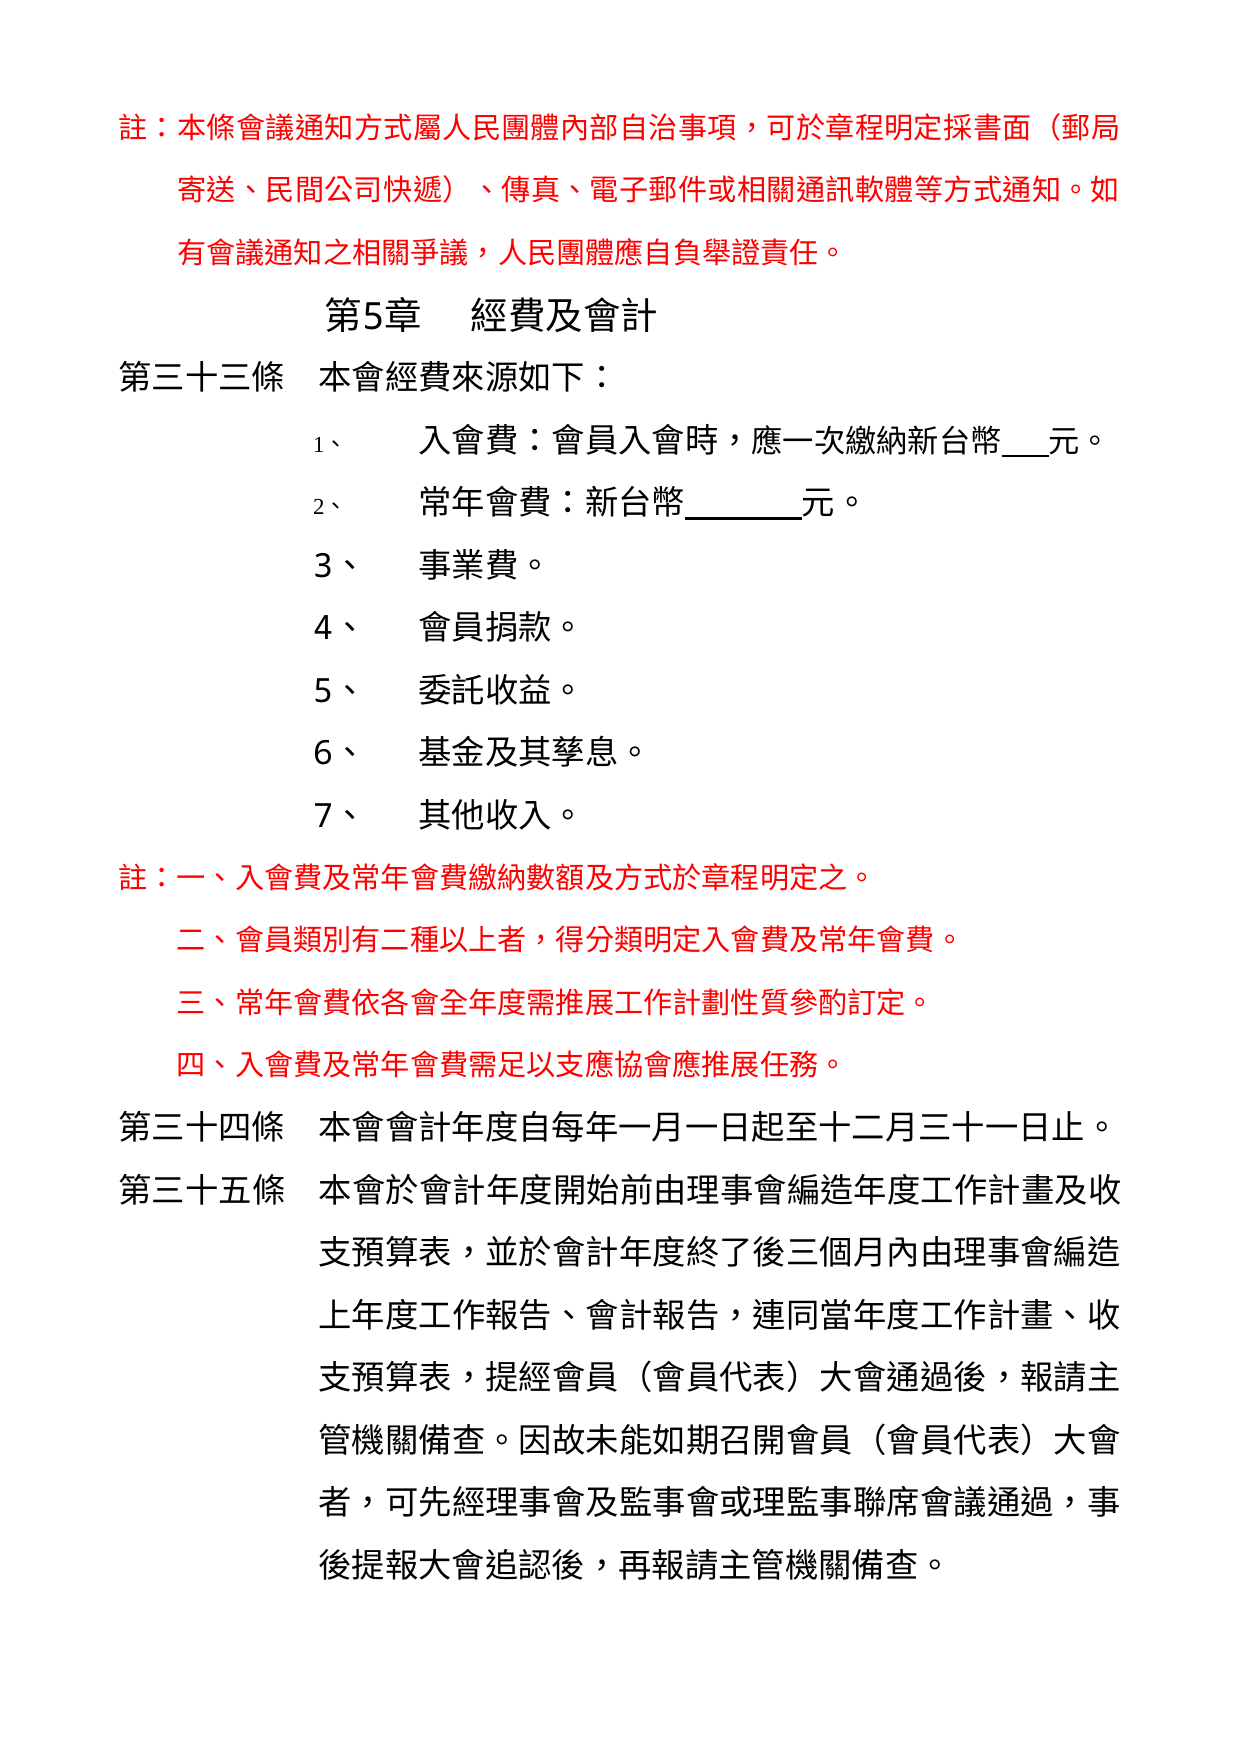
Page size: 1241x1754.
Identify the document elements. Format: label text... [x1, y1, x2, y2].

list 委託收益。 [313, 646, 1122, 709]
list 經費及會計 [324, 271, 1122, 334]
text 第三十五條 本會於會計年度開始前由理事會編造年度工作計畫及收支預算表，並於會計年度終了後三個月內由理事會編造上年度工作報告、會計報告，連同當年度工作計畫、收支預算表，提經會員（會員代表）大會通過後，報請主管機關備查。因故未能如期召開會員（會員代表）大會者，可先經理事會及監事會或理監事聯席會議通過，事後提報大會追認後，再報請主管機關備查。 [118, 1146, 1122, 1584]
list 基金及其孳息。 [313, 709, 1122, 771]
text 第三十四條 本會會計年度自每年一月一日起至十二月三十一日止。 [118, 1084, 1122, 1146]
text 註：本條會議通知方式屬人民團體內部自治事項，可於章程明定採書面（郵局寄送、民間公司快遞）、傳真、電子郵件或相關通訊軟體等方式通知。如有會議通知之相關爭議，人民團體應自負舉證責任。 [118, 84, 1122, 271]
list 其他收入。 [313, 771, 1122, 834]
list 會員捐款。 [313, 584, 1122, 646]
text 第三十三條 本會經費來源如下： [118, 334, 1122, 396]
text 二、會員類別有二種以上者，得分類明定入會費及常年會費。 [176, 896, 1122, 959]
text 三、常年會費依各會全年度需推展工作計劃性質參酌訂定。 [176, 959, 1122, 1021]
text 四、入會費及常年會費需足以支應協會應推展任務。 [176, 1021, 1122, 1084]
list 事業費。 [313, 521, 1122, 584]
list 常年會費：新台幣 元。 [313, 459, 1122, 521]
list 入會費：會員入會時，應一次繳納新台幣 元。 [313, 396, 1122, 459]
text 註：一、入會費及常年會費繳納數額及方式於章程明定之。 [118, 834, 1122, 896]
